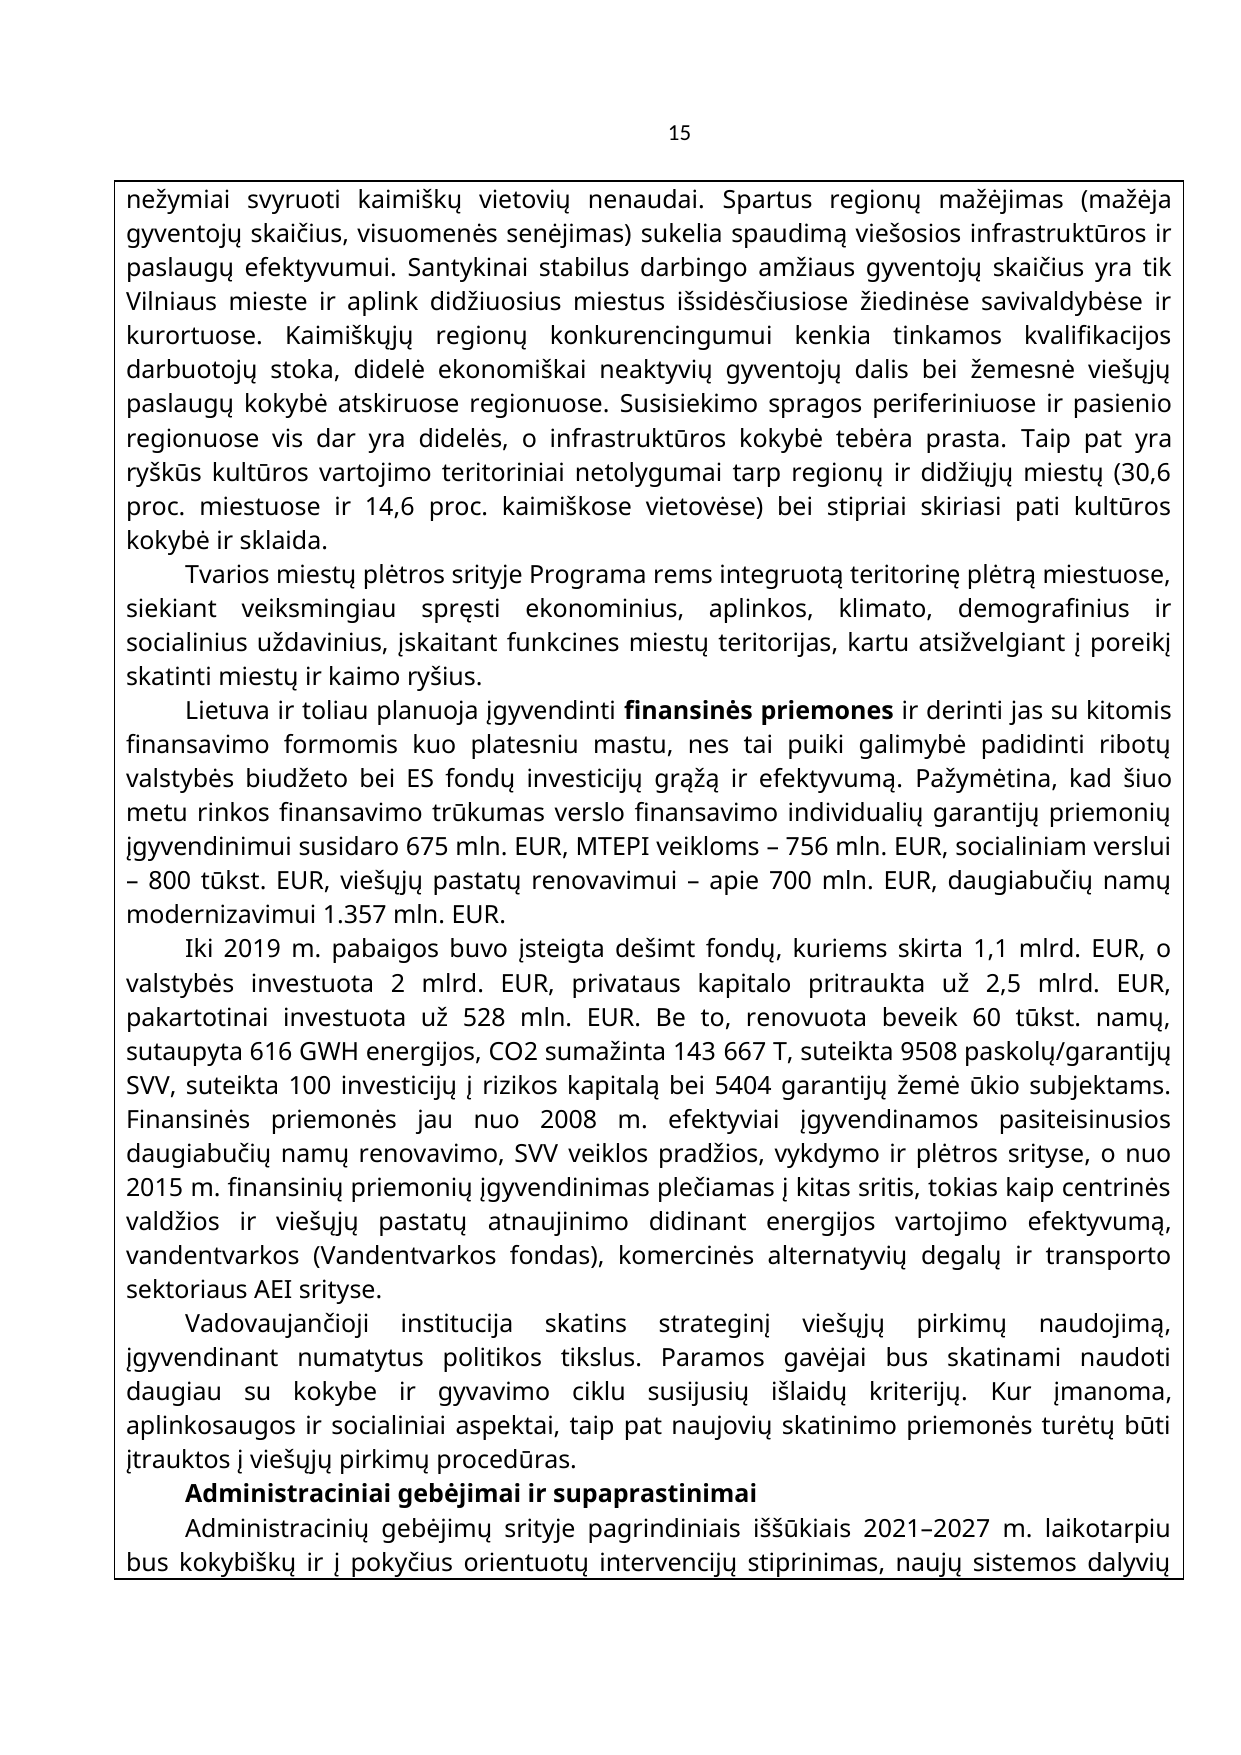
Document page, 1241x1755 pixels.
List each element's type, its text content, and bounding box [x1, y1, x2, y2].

table_cell Politiniai veiksniai Alytaus rajono savivaldybė veiklą vykdo ir įvairias funkcijas atlieka vadovaudamasi ne tik vidiniais dokumentais (nutarimais, įsakymais tvarkomis ir pan.), bet labai didelę reikšmę turi Lietuvos Respublikos Vyriausybės, Seimo privalomojo, rekomendacinio ir informacinio pobūdžio teisės aktai. Vyriausybė siekia ekonomikos augimo, užimtumo didinimo, skurdo ir socialinės atskirties mažinimo, energinio efektyvumo ir saugumo didinimo, švietimo, mokslo, kultūros ir sveikatinimo politikos įgyvendinimo gerinant kokybę ir prieinamumą, Europos Sąjungos, užsienio ir gynybos politikos stiprinimo. Tai yra prioritetinės Vyriausybės kryptys, kuriose ypač reikalingos permainos. Vyriausybė taip pat vykdys buvusio ministrų kabineto pradėtų ir šaliai naudingų darbų tęstinumą. Pasaulis nuolat kinta. Būtina greičiau į tai reaguoti, išnaudoti galimybes, keistis ir prisitaikyti prie pokyčių. Todėl visuomenės gyvenimas, ekonomika ir valdymas turi būti pagrįsti principais, leidžiančiais mums drąsiai sutikti naujus iššūkius.Lietuvos pažangos strategija „Lietuva 2030“(toliau –Strategija) –tai valstybės vizija ir raidos prioritetai bei jų įgyvendinimo kryptys iki 2030 metų. Tai pagrindinis planavimo dokumentas, kuriuo turi būti vadovaujamasipriimant strateginius sprendimus ir rengiantvalstybės planus arprogramas. Šalies gerovės ir raidos procesų pagrindas yra nacionalinis saugumas ir tik jį užtikrinus galima siektišalies darnios pažangos. Kartušalies pažangos procesai,darantys poveikį visuomenės brandai ir sąmoningumui bei šalies gerovės augimui,padės įtvirtinti nacionalinio saugumo interesus.Strategija nustato šalies raidos kryptis, suprantamas ir priimtinas Lietuvos žmonėms, jų bendruomenėms, nevyriausybinėms ir verslo organizacijoms, valdžios institucijoms. Strategija nekelia tikslų ir uždavinių atskiriems šalies ūkio sektoriams, tačiau pabrėžia esminių pokyčių poreikį. Šių pokyčių dalyvisgali būti kiekvienas Lietuvos gyventojas. Strategijabuvo grindžiama remiantis darnaus vystymosi principais bei Lietuvos valstybės ir visuomenės vystymosi materialiaisiaisir nematerialiaisiais ištekliais: gamtos ištekliais, turtinga istorine patirtimi ir kultūros paveldu, profesinėmis ir kvalifikacinėmis galimybėmis, aukšta darbo kultūra, stabilia teisės sistema, gera informacinių technologijų ir skaitmenine infrastruktūra. Kartu įvertintos ir problemos: tapatybės krizė, stereotipų galia, emigracija, visuomenės uždarumas, tolerancijos ir pasitikėjimo trūkumas, rūpesčio vienas kitu ir supančia aplinka stoka, silpnas tikėjimas šalies sėkme. Šioms problemoms spręsti skiriamos esminės iniciatyvos. Strategijaiįgyvendintireikia piliečių pritarimo, ryžtokeistis, tarpusavio pasitikėjimo, pagarbos ir iniciatyvos. Jeigu visuomenė bus tik pasyvi stebėtoja, negalėsime įgyvendinti numatytų iniciatyvų, nepavyks sumažinti socialinės atskirties, visuomenės uždarumo, sustiprinti bendruomenių solidarumo, užtikrinti lyčių lygybės, pasiekti reikšmingų pokyčių kitose svarbiose srityse. Turime įveikti inerciją ir kontrastus, nustatyti aiškius tikslus ir jų nuosekliai siekti. Piliečiai turi žinoti, kad jų teisės bus tinkamai apgintos, sumažinta socialinė įtampa ir sukurta saugi aplinka, kurioje kiekvienas galės užsiimti mėgstama veikla, gauti deramą atlygį, užtikrinti savo ir savo artimųjų gerovę ir kartu prisidėti prie valstybės sėkmės. Sanglaudos politika yra laikoma vienu pagrindinių Lietuvos narystės ES privalumų, o ES fondų investicijos yra pripažįstamos svarbiu Lietuvos ūkio ekonomikos varikliu. Svarbiausi iššūkiai Lietuvai: netikėtai ištikusios krizės dėl COVID-19 pandemijos pasekmių šalinimas bei ekonomikos ir socialinių sistemų atsparumo krizėms didinimas, lėta Lietuvos ekonomikos transformacija link aukštesnės pridėtinės vertės, socialinė atskirtis ir nelygybė, kuri pandemijos metu tapo dar gilesnė, netolygi švietimo kokybė, lėtas švietimo skaitmenizavimas, prasti Lietuvos gyventojų bendros sveikatos rodikliai, ekonominiai ir socialiniai regioniniai skirtumai, nepakankamas TEN-T junglumas ir saugumas, spartėjanti klimato kaita, taršus transporto sektorius. Ekonominės raidos scenarijuje numatoma, kad 2020 m. Lietuvos ekonomika dėl su COVID-19 viruso krize susijusio šoko susitrauks 7 proc., o BVP 2021 metais augs 5,9 proc. Vėliau BVP vidutiniškai galėtų augti po 2,6 proc. per metus. Todėl būtina – stiprinti sveikatos priežiūros sistemą, kad ji galėtų efektyviai veikti, jeigu pasikartos panaši pandemijos situacija; transformuoti TVG, sparčiau skaitmenizuoti ekonomiką ir socialines sistemas, transformuoti švietimą, siekiant didinti visuomenės atsparumą, gaivinti verslą, ypač MVĮ, kurios turi mažesnius resursus krizėms įveikti; sušvelninti neigiamus padarinius darbo rinkoje. Ekonomikos vystymuisi bei visuomenės gerovei iššūkių kelia ir demografiniai pokyčiai. 2004–2019 m. Lietuvoje santykinis gyventojų skaičiaus sumažėjimas buvo vienas didžiausių ES (nuo 3,38 mln. 2004 m. iki 2,79 mln. 2019 m.). Kinta gyventojų amžiaus struktūra, visuomenė senėja – mažėja vaikų, jaunų ir darbingo amžiaus žmonių dalis ir didėja vyresnio amžiaus žmonių dalis. Dėl jų mažėja Lietuvos investicinis patrauklumas, konkurencingumas, didėja infrastruktūros išlaikymo kaštai. Pagal ekonominius rodiklius, pastaraisiais metais išryškėjo regioniniai skirtumai tarp Vilniaus regiono ir likusios Lietuvos. Sostinės regione 2018 m. buvo sukurta beveik pusė Lietuvos BVP. Regioniniai skirtumai ypač ryškūs yra inovacijų kūrime ir diegime, verslo produktyvume, sveikatos paslaugų teikime, kokybiško švietimo prieinamume, taip pat yra nemaža skaitmeninė atskirtis. Siekiant tolygiau vystyti regionus, 2016 m. Lietuva buvo padalinta į du regionus: Sostinės regioną, kuriame BVP vienam gyventojui pasiekė beveik 112 proc. ES vidurkio bei VVL regioną, kuriame BVP vienam gyventojui regionuose svyruoja nuo 42 proc. iki 77 proc. Toks regionų padalinimas padės nukreipti daugiau investicijų į mažiau išsivysčiusį regioną, sumažinti ekonominius ir socialinius netolygumus, taip pat užtikrins regioninės politikos įgyvendinimo priemonių ilgalaikį poveikį tolygiai ir tvariai plėtrai. Sostinės regione investicijos bus koncentruojamos į MTEP bei inovacijų stiprinimą; specialistų persikvalifikavimą sumaniosios specializacijos srityse. Tačiau pažymėtina, kad Sostinės regione yra silpniau išsivysčiusios savivaldybės, kurių ekonominė ir socialinė plėtra lėtesnė. 2019 m. skurdo rizikos gylis Sostinės regione (27,4 proc.) buvo didesnis už skurdo rizikos gylį visoje Lietuvoje (26 proc.), darytina išvada, kad skurdo riziką patiriančios asmenų grupės Sostinės regione yra sunkiau integruojamos. Registruoti bedarbiai Sostinės regione sudaro beveik trečdalį visų Lietuvoje registruotų bedarbių, jaunimo tarpe nedarbas irgi didesnis šiame regione. Bendras pajamų lygis ir pragyvenimo kaštai Sostinės regione, lyginant su VVL regionu, didesni apie 48 proc., tad realus skurdo riziką patiriančio Sostinės regiono gyventojo skurdo gylis yra didesnis už skaičiuojamą statistiškai. Programa šiame regione rems bazinių viešųjų paslaugų išdėstymo optimizavimą, skatins aktyvią įtrauktį, didins įsidarbinimo galimybes ir investuos į darnią miesto plėtrą. VVL regione investicijos bus koncentruojamos į verslo konkurencingumo didinimą, energijos vartojimo efektyvumo skatinimą, prisitaikymo ir gyvenimo kokybės priemones su investicijomis augimui skatinti regionuose, socialinės atskirties mažinimą, sveikatos priežiūros paslaugų kokybę ir prieinamumą. Regione taip pat svarbu skatinti MTEP rezultatų ir inovacijų diegimą ir taikymą, siekiant sumažinti atotrūkį tarp VVL ir Sostinės regionų, atrasti potencialius inovatorius regionuose bei perorientuoti juos į aukštesnės pridėtinės vertės gamybą ir rinkas. Atsižvelgiant į išvardintus iššūkius, ES fondų investicijos po 2021 m. bus koncentruojamos į ES Bendrųjų nuostatų reglamente nustatytus 5 politikos tikslus. Tikslų įgyvendinimas aprašomas šioje Programoje. Jos rengimo metu buvo įvertintos Lietuvai skirtos Tarybos rekomendacijos, atsižvelgta į Nacionalinio energetikos ir klimato srities veiksmų plano iššūkius, siekiant energetikos ir klimato tikslų, rengiant naują Lietuvos augimo modelį, nustatant investicijų poreikį žaliosioms technologijoms ir darniems sprendimams. Taip pat numatoma siekti bendro ES tikslo – 25 proc. ES fondų išlaidų skirti klimato srities tikslams įgyvendinti. Lietuva siekia užtikrinti ES fondų ir kitų finansavimo šaltinių veiklos koordinavimą, papildomumą ir suderinamumą, kad būtų išvengta veiklos dubliavimo planavimo ir įgyvendinimo etapuose. Investicijų suderinamumas bus vykdomas planuojant naujos REACT–EU iniciatyvos, skirtos iššūkiams, susijusiems su COVID-19 pandemijos sukelta krize įveikti, rengiantis žaliajam, skaitmeniniam ir atspariam ekonomikos atgaivinimui, lėšas. Taip pat vertinamos reformų finasavimo galimybės iš EGADP. Numatoma vykdyti koordinavimą su ETBT programomis, EIB ir nacionaliniais finansavimo šaltiniais. Suderinamumas tarp ES fondų ir ES bei tarptautinių programų ir instrumentų, remiasi nuosekliu konkrečios srities vystymu ir siekiamo pokyčio įgyvendinimu, įvertinus tų programų ir instrumentų teikiamas galimybes bei tinkamumo reikalavimus. Siekiant pirmojo politikos tikslo „Pažangesnė Europa“, ES fondų investicijomis bus skatinama Lietuvos ekonomikos transformacija į aukštesnės pridėtinės vertės ekonomiką, jos konkurencingumas ir skaitmeninis junglumas. Numatoma siekti NPP tikslų 2030 m., kad pagal suminį inovatyvumo indeksą Lietuva (Europos inovacijų švieslentė) pakiltų į 12 vietą (2018 m. užėmė 21 vietą) ir pagal DESI subindeksą (skaitmeninio junglumo infrastruktūros indeksas) Lietuva pakiltų į 5 vietą (2018 m. užėmė 26 vietą). Remiantis EIŠ rezultatais, Lietuvos inovacijų sistemos augimas ilguoju 2011–2018 m. laikotarpiu buvo didžiausias ES (25,7 proc. pagerėjimas). Dėl ilgą laiką buvusio žymaus atsilikimo, Lietuva dar atsilieka nuo ES vidurkio (pagal suminį inovatyvumo indeksą siekia 75 proc. 2018 m. ES vidurkio). Investicijų į MTEP rodiklis 2018 m. sudarė 0,94 proc. BVP ir išlieka daugiau nei dvigubai mažesnis už ES vidurkį, kuris sudarė 2,18 proc. Vis tik verslo investicijos nuo 2012 m. stabiliai auga. Skaitmeninės ekonomikos ir visuomenės indekse (DESI) 2019 m. Lietuva užėmė 14 vietą tarp 28 ES valstybių narių, atvirųjų duomenų srityje Lietuva užima 25 vietą tarp ES šalių narių, o labiausiai taisytina reitingo komponentė – žmogiškųjų išteklių skaitmeniniai įgūdžiai. Lietuva pagal darbo našumo augimą yra viena sparčiausiai augančių ES valstybių narių – per du dešimtmečius Lietuvos darbo našumas per vieną dirbtą valandą išaugo daugiau nei dvigubai (apie 103 proc.), o per tą patį laikotarpį ES valstybių narių – 21 procentu. Kita vertus, nors ir augo, pagal perkamosios galios paritetą darbo našumas Lietuvoje 2018 m. siekė tik 75,8 proc. ES vidurkio. Išsėmus augimo šaltinius ir neužtikrinus žiniomis grįsto augimo, Lietuvai gresia pakliūti į vidutinių pajamų spąstus. Lėtą Lietuvos ekonomikos transformaciją į aukštesnės pridėtinės vertės ekonomiką sąlygoja struktūrinės ūkio problemos. Pirma, didelė dalis šalies ekonomikos remiasi tradiciniais ūkio sektoriais, o augimas grindžiamas sąlyginai pigia darbo jėga. Trūksta paskatų pagrindiniams ekonomikos veikėjams persiorientuoti į inovacijomis grįstą augimą, o jaunoms inovuojančioms įmonėms – steigtis. Brangstant esminiams gamybos veiksniams (technologijoms, žaliavoms, darbo jėgai) mažėja tokių įmonių konkurencingumas. Todėl ir tradiciniuose sektoriuose yra potencialių inovatorių. Antra, Lietuvos inovatoriai yra sąlyginai maži, silpnai bendradarbiaujantys, todėl jų potencialas sukurti didelio poveikio inovacijas yra palyginti žemas dėl kritinės investicijų masės stokos. Todėl svarbu stiprinti inovatorių bendradarbiavimą ir kritinę masę. Trečia, silpni gebėjimai viešajame sektoriuje (MSI) komercinti kuriamas žinias ir jas perduoti privačiam sektoriui. Išlieka aktualūs kiti MTEP veiklos vykdymo MSI iššūkiai: aukšto tarptautinio lygio MTEP rezultatų stygius; ribotos Lietuvos tyrėjų dalyvavimo apimtys tarptautinėse MTEP programose ir infrastruktūrose; neišplėtoti MSI „trečiosios misijos“ (verslumo, žinių ir technologijų perdavimo) pajėgumai; nepakankamas tyrėjų karjeros patrauklumas bei žemas Lietuvos MTEPI sistemos patrauklumas tyrėjams iš užsienio bei tyrėjų versle skaičius. Situaciją apsunkina ir nepakankamai išvystyta IRT infrastruktūra. Nors Lietuva padarė nemažą pažangą ir pasiekė aukštą 4G aprėptį (100 proc. namų ūkių), o judriojo plačiajuosčio ryšio skverbtis (abonentų skaičius 100 gyventojų) Lietuvoje siekia 103 proc. ir yra didesnė nei visoje ES, pastebima reikšminga stagnacija fiksuoto plačiajuosčio ryšio aprėpty, kuri yra labiausiai neišvystyta kaimo vietovėse, kur tokios infrastruktūros diegimas privatiems investuotojams yra nerentabilus. Siekiant Lietuvos ūkio transformacijos į aukštos pridėtinės vertės ekonomiką, Programa investuos į MSI skatinimą kurti ir komercinti žinias, į įmones, esančias skirtingose MTEPI veiklos stadijose, palydint iki galutinio produkto komercinimo, į inovacijų diegimą įmonėse ir viešajame sektoriuje. Atlikti vertinimai parodo, kad nepakankamai išnaudojamas skaitmenizavimo teikiamų galimybių potencialas versle ir viešajame sektoriuje, kurio poreikis dar labiau išaugo COVID-19 pandemijos metu. Siekiant didinti ekonomikos ir viešojo sektoriaus skaitmenizavimą, Programa finansuos MVĮ ir viešųjų paslaugų skaitmeninimą, į paklausą orientuotų mokslo duomenų atvėrimą ir viešojo sektoriaus duomenų naudojimą, užtikrinant kibernetinį saugumą ir dirbtinio intelekto panaudojimą. Siekiant didinti ekonomikos konkurencingumą, Programa investuos į verslo tarptautiškumą, pažangiausių technologijų diegimą, pasaulinio lygmens procesų ir vadybos diegimą, užtikrinant darbo jėgos gebėjimus ir atsparumą. Perėjimą prie naujų technologijų Lietuvoje vis dar stabdo žemi arba netinkami MVĮ darbuotojų gebėjimai. Atsižvelgiant į tai, Programa investuos į sumaniajai specializacijai, pramonės pertvarkai ir verslumui reikalingus įgūdžius. Papildomas dėmesys bus skiriamas mokslinių tyrimų institucijų pajėgumui tikslingiau nukreipti savo tyrimų darbotvarkes į rinkos poreikius, skatinti geresnį žinių perdavimą ir technologijų komercinimą. Siekiant spartaus ekonomikos skaitmenitizavimo investicijos bus telkiamos į naujų technologijų, užtikrinančių itin sparčią plačiajuosčio ryšio greitaveiką ir diegimą. Atsižvelgiant į tai, kad Sostinės regiono konkurencingumas 33 proc. viršija Lietuvos vidurkį ir didžioji dalis inovacijų yra sukuriama šiame regione, investicijos, skirtos konkurencingumui didinti, pramonės MVĮ transformacijai, netechnologinių inovacijų plėtrai ir startuolių ekosistemai kurti bus nukreiptos į VVL regioną. Taip pat S3 bus išskirti didžiausią potencialą regionų plėtrai turintys prioritetai Sostinės regione ir VVL regione. Šios investicijos prisidės prie Tarybos rekomendacijų dėl inovacijų skatinimo įgyvendinimo. Siekiant pagerinti Lietuvos inovacijų ekosistemos veikimą, toliau tęsiami darbai konsoliduojant mokslo, technologijų ir inovacijų sistemą. Mokslinių tyrimų sistemos fragmentacija lemia žemą mokslinių tyrimų kokybę, todėl ES lėšos bus investuojamos tik įgyvendinus švietimo ir mokslo reformą. Įgyvendinant Tarybos rekomendaciją dėl nuoseklios mokslo ir verslo bendradarbiavimo sistemos sukūrimo, kuriamas Mokslo ir inovacijų sklaidos centras, kuris prisidės prie mokslo ir inovacijų sklaidos Lietuvoje gerinimo. Siekiant įgyvendinti Tarybos rekomendaciją dėl skaitmeninės ekonomikos transformacijos skatinimo ypatingas dėmesys Programoje skiriamas MVĮ skaitmeninimui. Programos investicijos pagal pirmą prioritetą įgyvendins arba prisidės prie S3 įgyvendinimo. Šioje strategijoje nustatyti MTEPI prioritetai, atsižvelgiant į turimus ar galimus konkurencinius pranašumus. Prioritetinės Lietuvos MTEPI raidos kryptys nustatytos išanalizavus šalies mokslo ir verslo potencialą, jo imlumą žinioms, taip pat ar pasinaudodami žiniomis verslininkai galės įsijungti į pasaulines vertės grandines, eksportuoti savo gaminius ir taip prisidėti prie šalies ekonomikos stiprinimo. Siekiant, kad strategija (koncepcija) būtų grįsta bendru sutarimu, į procesą buvo įtrauktos visos suinteresuotosios šalys – mokslininkai, verslininkai, viešojo sektoriaus atstovai, o VGPP bus vykdomas visą Programos įgyvendinimo laikotarpį. Programos investicijos didžiąja dalimi bus koncentruojamos į MTEP komercinamų žinių kūrimą, perdavimą ir inovacijų diegimą. Siekiant investicijų papildomumo bei, atsižvelgiant į prastus Lietuvos dalyvavimo Europos Horizonto programoje rodiklius, stiprinti mokslininkų ir tyrėjų kompetencijas dalyvauti tarptautinėse programose ir vadovauti konsorciumams, planuojama pasitelkti Sanglaudos politikos ir nacionalines lėšas. Siekiant antrojo politikos tikslo „Žalesnė Europa“, ES fondų investicijomis bus skatinamas perėjimas prie švarios ir teisingos energetikos, žaliosios investicijos, žiedinė ekonomika, prisitaikymas prie klimato kaitos, ekstremalių klimato reiškinių rizikos prevencija bei jos valdymas. Nepaisant Lietuvos spartaus ekonomikos augimo, yra fiksuojamas šiltnamio efektą sukeliančių dujų (toliau – ŠESD) išmetimų mažėjimas – 1990–2017 m. laikotarpiu BVP paaugo 45 proc., o ŠESD išmetimas sumažėjo 58 proc. Daugiausia ŠESD susidaro energetikos sektoriuje, 2017 m. susidarė 55,5 proc. viso ŠESD kiekio. Antras pagal išmetamų ŠESD kiekį – žemės ūkio sektorius, kuriame iš viso susidarė 21,3 proc. bendrai išmesto ŠESD kiekio. Pramonės procesų ir pramonės produktų naudojimo sektoriuje – 17,6 proc. viso išmetamų ŠESD kiekio, o Atliekų sektoriuje 2017 m. susidarė 5,1 proc. ŠESD. Su klimato kaita susiję tiesioginiai ekonominiai nuostoliai 2018 m. Lietuvoje sudarė 0,08 proc. BVP. Iki 2030 m. siekiama, jog išmetamų į atmosferą ŠESD kiekio pokytis ES apyvartinių taršos leidimų prekybos sistemoje (ATLPS) dalyvaujančiuose sektoriuose, palyginti su 2005 m. lygiu sumažėtų 43 proc., o ne ATLPS sektoriuje – 9 proc.. Lietuvoje sąvartynuose šalinamų komunalinių atliekų kiekiai vis mažėja: 2015 m. – 54 proc., o 2018 m. – 25 proc. Komunalinių atliekų paruošimas pakartotiniam naudojimui ir perdirbimas 2018 m. siekė 52,5 proc. (2015 m. – 45,5 proc.). Taip pat 2017 m. apie 15 proc. komunalinių atliekų buvo sudeginta. Iki 2030 m. siekiama, jog sąvartynuose šalinamų atliekų kiekis siektų 5 proc., o paruoštų pakartotinai naudoti ir perdirbtų komunalinių atliekų dalis sudarytų 60 proc. Ekologinių inovacijų indeksas 2018 m. siekė 89 balus, o iki 2030 m. siekiama jį pagerinti iki 133 balų. 2018 m. tik 28 proc. Lietuvos gyventojų prisidėjo prie aplinkos saugojimo, todėl iki 2030 m. bus siekiama, kad pusė Lietuvos visuomenės (50 proc.) sąmoningai prisidėtų prie geros aplinkos kokybės bei, kad 75 proc. Lietuvos gyventojų būtų užtikrintas perspėjimas apie ekstremalius įvykius. Lietuvoje tik 53 proc. (2015 m.) paviršinių vandens telkinių yra geros ar labai geros būklės. Didžiausią neigiamą poveikį jiems daro tarša iš žemės ūkio ir iš kitų nenustatytų taršos šaltinių, kaip netinkamai tvarkomos individualios nuotekos. Tik 77,6 proc. Lietuvos gyventojų nuotekos tvarkomos centralizuotai. Siekiant sumažinti taršą, būtina didinti centralizuotai surenkamų nuotekų kiekius ir tinkamai jas valyti, todėl yra užsibrėžtas strateginis 2030 m. tikslas pasiekti, jog 95 proc. gyventojų gautų centralizuotai teikiamas nuotekų paslaugas, o 90 proc. – būtų aprūpinti geriamojo vandens tiekimo paslaugomis. Taip pat, siekiama, jog visi (100 proc.) Lietuvos vandens telkinių būtų geros būklės. Dėl nedarnios urbanizacijos ir priemiesčių plėtros, aplinkos taršos, neracionalaus gamtos išteklių naudojimo, invazinių rūšių plitimo ir klimato kaitos veiksnių kinta šalies kraštovaizdis, nyksta biologinė įvairovė, didėja buveinių ir rūšių populiacijų fragmentacija ir sutrinka ekosistemų funkcijos bei jų paslaugų teikimas. Lyginant 2019 m. duomenis su 2013 m. pastebėta, jog Lietuvoje aptinkamų 5 proc. Europos Bendrijos svarbos rūšių apsaugos būklė pagerėjo, o 9 proc. buveinių – pablogėjo. Tai kelia pavojų ir visuomenės gerovei ir sveikatai, daro žalą ekonomikai ir jau šiandien reikalauja didelių išlaidų, todėl siekiama, kad tiek rūšių, tiek buveinių situacija iki 2030 m. būtų pagerėtų bent 30 proc. Į aplinką išmetamų teršalų kiekis kasmet mažėja, tačiau toliau išlieka svarbios investicijos, kuriomis mažinamas neigiamas oro taršos poveikis žmonių sveikatai ir aplinkai. Išmetamų į aplinkos orą teršalų kiekis šiuo metu neviršija nacionalinių ribų, vis dėlto miestų oro kokybė Lietuvoje nėra gera – vos penktadalyje Lietuvos miestų neviršijamos Pasaulio sveikatos organizacijos (toliau – PSO) kietųjų dalelių normos. Siekiant mažinti išmetamų teršalų kiekį ir koncentraciją aplinkos ore, didžiausias dėmesys skiriamas energetikos, transporto ir žemės ūkio sektoriams. 2030 m. siekiama, jog 40 proc. miestų nebūtų viršijama PSO rekomenduojama kietųjų dalelių KD10 koncentracija. Lietuvoje atnaujinimo laukia apie 35 000 neefektyvių daugiabučių (iš jų 4000 yra renovuoti) bei apie 700 viešųjų pastatų. Energijos vartojimo efektyvumas galėtų būti dar labiau didinamas, modernizuojant pastatų pasenusias šilumos apskaitos ir šilumos valdymo bei reguliavimo sistemas. Nuo 2020 m. iki 2030 m. siekiama sutaupyti 27 279 GWh galutinės energijos. Didinant šalies energetinę nepriklausomybę svarbiomis išlieka investicijos, didinančios energijos, pagamintos iš atsinaujinančių energijos išteklių (toliau – AEI), dalį elektros ir centralizuotai tiekiamos šilumos gamyboje bei visame energijos balanse. AEI dalis sudaro 24,4 proc. galutiniame energijos vartojime ir 68 proc. centralizuotai teikiamos šilumos gamyboje. Išlieka didelis poreikis labiau išnaudoti AEI potencialą, diegiant atsinaujinančių išteklių energiją naudojančias ir kaupiančias technologijas elektros ir šilumos sektoriuose. Lietuvai, siekiant klimato neutralumo tikslo iki 2050 m., itin svarbu toliau skatinti energijos vartojimo efektyvumo didinimą ir AEI dalį galutiniame vartojime bei transporto sektoriuje. Įgyvendinant Tarybos rekomendaciją dėl energijos ir išteklių naudojimo efektyvumo didinimo, numatomi veiksmai, spartinant pastatų renovaciją, atnaujinama ir tobulinama energetikos infrastruktūra, labiau integruojami ir daugiau naudojami AEI energijos gamybai. Iki 2030 m. siekiama, jog 45 proc. elektros energijos būtų pagaminti iš AEI. Be to, pastarieji veiksmai prisidės prie energetinio skurdo problemos sprendimo. 2016 m. paslėptą energetinį skurdą patyrė 14,9 proc. Lietuvos namų ūkių. Pereinant prie neutralaus poveikio klimatui ekonomikos, taršių pramonės šakų išmetamą ŠESD kiekį numatoma mažinti naujojo Teisingos pertvarkos fondo lėšomis. Mažinant ŠESD kiekį, tuo pat metu reikės sušvelninti galimą neigiamą socialinį ir ekonominį šios pertvarkos poveikį. Atlikus situacijos analizę, investicijos bus nukreiptos į tuos regionus, kurie patiria didžiausius aplinkosauginius, socialinius ir ekonomius iššūkius dėl ES perėjimo prie neutralaus poveikio klimatui ekonomikos iki 2050 m. Programa ir Teritorinis teisingos pertvarkos planas nustato prioritetines investicijas, kuriomis būtų kuriami ir diegiami inovatyvūs efektyvios ir švarios gamybos ir energijos vartojimo sprendimai regionuose. Lietuvoje didžiausiomis taršaus transporto problemomis išlieka neefektyvus ir senas automobilių parkas, nepatrauklus viešasis transportas, nepakankamos paskatos gyventojams naudoti mažataršius automobilius, neišplėtotos darnaus judumo priemonės miestuose, infrastruktūros, reikalingos elektromobilių plėtrai, stoka, nenustatyti privalomi reikalavimai valstybės institucijoms ir transporto infrastruktūros objektų valdytojams įsigyti mažai teršias transporto priemones. Programa numato įgyvendinti Darnaus judumo planuose (DJP) numatytas darnaus judumo priemones miestuose ir jų funkcinėse zonose. Investicijų poreikiai yra susiję su būtinybe skatinti tvarų daugiarūšį judumą mieste. Įgyvendinant Tarybos rekomendaciją dėl darnaus transporto plėtros, numatytos priemonės transporto sektoriaus tvarumui didinti. Lietuva planuoja padidinti transporto priemonių parko ir transporto sistemos efektyvumą, elektrinio mobilumo ir alternatyvių degalų naudojimą, novatoriškas transporto technologijas, taip pat komercinio transporto apmokestinimą pagal principą „teršėjas moka“. Siekiama, jog AEI dalis transporto sektoriuje 2030 m. sudarytų 15 proc., o ŠESD kiekis 2030 m. laikotarpiu būtų 9 proc. mažesnis nei 2005 m. Priežasčių, sąlygojančių lėtą Lietuvos žaliąjį augimą aplinkosaugos ir energetikos srityje lemia eilė tarpusavyje susijusių priežasčių. Lietuva pasižymi neefektyviu išteklių naudojimu ir dideliu energijos intensyvumu. Išteklių našumas tebėra mažas – nuo 2010 m. šis rodiklis nepadidėjo ir sudaro 0,8 Eur/kg, t. y. gerokai mažesnis už 2,0 Eur/kg ES vidurkį, o Lietuvos ekologinių inovacijų indeksas vis dar išlieka žemesnis už ES vidurkį: Lietuvos rodiklis 2018 m. – 89, ES vidurkis – 100. Gera aplinkos kokybė yra neužtikrinama, nes Lietuvos vandens tiekimo ir nuotekų tvarkymo įmonių valdymas yra decentralizuotas ir neefektyvus – apjungus smulkias įmones į stambesnius vienetus, įmonėse pradėtų veikti masto ekonomija, leidžianti dirbti efektyviau. Taip pat, nevykdoma pakankamai priemonių gerai Baltijos jūros, Kuršių marių ir vidaus vandenų (upių, ežerų) būklei užtikrinti. Į Kuršių marias ir Baltijos jūrą upėmis atplukdomas teršalų kiekis nuo 2001 m. nuolat auga, o didžiausią neigiamą poveikį Lietuvos paviršiniams vandenims daro difuzinė tarša. Ekosistemos ir biologinė įvairovė šalyje yra nestabili, nes trūksta pakankamai priemonių buveinių apsaugai užtikrinti, invazinių rūšių valdymui, taikomųjų tyrimų ir efektyvios stebėsenos vykdymui. Taip pat Lietuvos poveikis klimato kaitai nemažėja, o su oro tarša susiję sveikatos kaštai Lietuvoje yra didžiausi tarp EBPO šalių ir siekia 1 mlrd. Eur per metus. Lietuvos energijos suvartojimas didelis, visų pirma gyvenamųjų namų ir transporto sektoriuose. Pats automobilių parkas yra vienas seniausių ES, dominuojamas 1,5 milijono dyzelinių automobilių (~69 proc. viso parko). Energetikoje yra mažas inovatyvių ŠESD mažinimo technologijų pritaikymas pramonės įmonėse bei visapusiškai neišnaudotas Lietuvos AEI potencialas, ypač Baltijos jūroje, energijos poreikiams tenkinti. Lietuva ir toliau išlieka energetiškai priklausoma nuo importuojamos energijos. Tai geriausiai atspindi energetinės priklausomybės rodiklis, kuris 2018 m. sudarė 74,7 proc. ir vis dar gerokai viršijo ES vidurkį (2017 m. – 55,1 proc.). Lietuva didžiąją dalį elektros importuoja. Pagrindinės priežastys, kodėl importuojama daugiau negu gaminama, yra ekonominės, t.y. importuojama iš ten, kur elektra pigiausia, todėl tai sąlyginai lėtiną AEI plėtros tempus Lietuvoje. Lietuvos gyventojų būstai yra energetiškai neefektyvūs, o renovacijos atsipirkimo laikotarpis yra ilgas, nėra vieningų miestų kvartalinės renovacijos planų, o vartotojų elgsenos ypatumai ir įpročiai neprisideda prie energijos vartojimo efektyvumo. Programa reikšmingai prisidės prie išvardintų problemų sprendimo, kurios identifikuotos Nacionaliniame energetikos ir klimato srities veiksmų plane 2021–2030 m. (toliau – NEKSVP) ir Europos žaliojo kurso tikslų. Programa numato skatinti vandens prieinamumo ir tvaraus vandens išteklių valdymą ir biologinę įvairovę, žaliąją infrastruktūrą miesto aplinkoje ir mažinti taršą. Taip pat, Lietuva susiduria su daugeliu svarbių aplinkosauginių aspektų kaip efektyvus energijos vartojimas pastatuose, pramonėje, infrastruktūroje, aplinkos taršos mažinimas ir žiedinės ekonomikos vystymas, kovos su klimato kaita ir jai įtvirtinti reikalingų administracinių gebėjimų stiprinimas, todėl Programa investuos į pokyčius šiose srityse. Energetikos srityje pokyčiai sieks NEKSVP ir Nacionalinėje energetinės nepriklausomybės strategijoje (toliau – NENS) iškeltų tikslų įgyvendinimo. Siekiant šalies poveikio klimato neutralumui bus investuojama į energijos vartojimo efektyvumą didinančias priemones, ŠESD mažinimą, AEI dalies bendrame energijos suvartojime didinimą, vietinės energijos iš AEI gamybą tiek elektros, tiek šilumos sektoriuose, į pažangiųjų elektros energijos technologijų ir ar sprendimų energetiniuose tinkluose diegimą. Dėl energetikos ir aplinkos apsaugos sektorių specifikos regioniniu požiūriu nėra numatytos jokios specifinės veiklos išskirtinai tik Sostinės regionui, todėl intervencijos bus įgyvendinamos visoje Lietuvoje arba tik VVL regione. Dalis veiklų VVL regione yra susijusios su Baltijos jūra – jos krantai kenčia nuo erozijos ir audrų, o pati jūra yra ganėtinai užteršta, todėl ES investicijos sieks apsaugoti ir įgalinti Baltijos jūrą, atsižvelgiant į valstybės ekonominius, socialinius ir aplinkosauginius poreikius bei tarptautinius įsipareigojimus. Be to, pažangiąsias elektros energijos sistemas ir tinklus bei energijos kaupimo vietos lygmeniu sprendimus planuojama didžiąja dalimi diegti tik VVL regione. Šiame regione taip pat numatytos esminės energijos vartojimo efektyvumą skatinančios veiklos, kaip daugiabučių gyvenamųjų namų ir centrinės valdžios pastatų atnaujinimas bei katilų keitimas namų ūkiuose efektyvesnėmis AEI technologijomis. Taip pat, VVL regione reikia plėsti visuomenės perspėjimo sirenomis sistemą dėl egzistuojančio regioninio atotrūkio, kadangi Sostinės regione yra pasiekiami 75 proc. gyventojų, lyginant su 56 proc. likusioje Lietuvos dalyje. NEKSVP planuojamos politikos priemonėms įgyvendinti reikalingos bendros investicijos siekia apie 14,1 mlrd. Eur, iš jų viešojo sektoriaus lėšų dalis preliminariu vertinimu sudarytų apie 9,8 mlrd. Eur. Vien tik ŠESD išmetimų mažinimo priemonėms įgyvendinti bendras lėšų poreikis sudarytų 10,8 mlrd. Eur, iš kurių viešojo sektoriaus lėšų reikėtų 6,5 mlrd. Eur. Siekiant 2030 m. klimato kaitos ir energetikos tikslų, pagrindiniai viešojo sektoriaus lėšų šaltiniai 2021–2030 m. bus 2021–2027 m. ES fondų (Europos regioninės plėtros ir Sanglaudos fondų bei Žemės ūkio fondas kaimo plėtrai ir Europos jūros reikalų ir žuvininkystės fondas) investicijos, elektros ir šilumos tarifai, valstybės biudžeto (Klimato kaitos programa, Atliekų tvarkymo programa ir kt.) ir savivaldybių biudžetų lėšos, Modernizavimo fondas, Inovacijų fondas, Europos infrastruktūros tinklų priemonė (CEF), Life programa. Taip pat, bus bandoma pasinaudoti finansavimo galimybėmis iš Europos Horizonto, InvestEU, Cosme programų. Mažesne apimtimi, bet taip pat bus pritraukiami viešųjų lėšų šaltiniai, pvz., už viešuosius interesus atitinkančias paslaugas gautos lėšos (VIAP lėšos), statistinių perdavimų bei Europos ekonominės erdvės ir Norvegijos finansinio mechanizmo lėšos. ES Sanglaudos politikos lėšomis bus finansuojamos tos veiklos, kurios labiausiai prisidės prie NEKSVP numatytų tikslų siekimo. Siekiant trečiojo politikos tikslo „Geriau sujungta Europa“, ES fondų investicijomis bus kuriamas tvarus, atsparus klimato kaitai, pažangus, saugus ir įvairiarūšis transeuropinis transporto tinklas, taip pat gerinamas nacionalinis, regiono ir vietos judumas, įskaitant geresnes galimybes naudotis TEN-T ir tarpvalstybinis judumas. Numatoma siekti NPP tikslo 2030 m., kad ES transporto infrastruktūros ir paslaugų švieslentėje Lietuva būtų ne žemesnėje nei 10 vietoje (2018 m. užėmė 14 vietą) 2018 m. Lietuvoje elektrifikuotų geležinkelių dalis nuo viso geležinkelių tinklo padidėjo iki 8 proc., tačiau yra viena žemiausių ES. Lėtą geležinkelių elektrifikaciją lemia laikui itin imlus elektrifikacijos darbų procesas. Planuojama, kad pagal 2014-2020 m. Programos periodo investicijas 2023 metais užbaigus elektrifikaciją ruože Kaišiadorys–Klaipėda, bus elektrifikuota 22 proc. šalies geležinkelio. Tai sudarys sąlygas keleivių ir krovinių gabenimui elektrine trauka bei prisidės prie ŠESD emisijos mažinimo geležinkelio transporto subsektoriuje. Nepaisant numatytų investicijų, bendra geležinkelių tinklo elektrifikacija vis dar nepakankama, nemaža dalis TEN-T tinklo Lietuvoje neatitinka jam keliamų reikalavimų, trūksta geležinkelių transporto infrastruktūros suderinamumo su kitomis transporto rūšimis, didžioji dalis keleivinių geležinkelių stočių ir peronų nėra pritaikyti specialius poreikius turintiems asmenims, neatitinka saugos parametrų. Viešojo transporto dalis, palyginti su ES vidurkiu (17,3 proc.), yra labai maža (8,9 proc.), nėra vieningos viešojo transporto organizavimo sistemos, o naudojimasis lengvaisiais automobiliais vis dar yra didžiausias ES. Nors Lietuvoje automobilių kelių tinklas yra vienas tankiausių Europoje, pagrindinis TEN-T kelių tinklas vis dar neatitinka jam reglamentuose nustatytų reikalavimų, trūksta aplinkkelių, prasti kelio dangos rodikliai. Situaciją apsunkiną ir netolygiai išvystytas kelių tinklas regionuose, kuris reikšmingai apsunkina vietos gyventojų susisiekimą su pagrindiniais socialiniais-ekonominiais centrais. Taip pat Lietuvoje žuvusiųjų keliuose skaičius vienam gyventojui yra vienas didžiausių Europoje. Atitinkamai, būtina kurti ir gerinti multimodalinę transporto infrastruktūrą, kad ji būtų integruota į ES transporto tinklą bei tolygiai išdėstyta Lietuvos teritorijoje, taip sudarant sąlygas subalansuotai šalies regionų plėtrai bei stiprinant Lietuvos transporto infrastruktūros tarpvalstybinį ir regioninį sujungiamumą, toliau plėsti geležinkelių elektrifikaciją. Siekiant užtikrinti avaringumo mažinimą ir darnų judumą, būtinos tolimesnės investicijos į kelių techninių parametrų pagerinimą, eismo saugos ir aplinkosaugos priemonių, intelektinių transporto sistemų diegimą. Siekiant užtikrinti investicijų papildomumo principą, Programos lėšomis nebus finansuojamos tos veiklos, kurios bus finansuojamos iš kitų finansavimo šalinių. ES transporto TEN-T tinklo prioritetinio projekto Rail Baltica įgyvendinimą numatoma finansuoti CEF bei EGADP priemonių lėšomis. Nacionalinės lėšos bus koncentruojamos į vietinių kelių, žvyrkelių tobulinimą, modernizavimą. Siekiant ketvirtojo politikos tikslo „Socialiai atsakingesnė Europa“, ES fondų investicijomis bus įgyvendinami Europos socialinių teisių ramsčio principai, skatinant užimtumo, švietimo ir socialinės įtraukties politikos sričių investicijas į žmones ir sistemas. Programa numato sukurti labiau integruotą ir tvaresnį ekonomikos augimo modelį, gerinant Lietuvos konkurencingumą, sudarant geresnes sąlygas investicijoms, darbo vietų kūrimui ir socialinės sanglaudos skatinimui. Atsižvelgiant į COVID-19 viruso sukeltas pasekmes darbo rinkai, padidėjusį nedarbo lygį, mažėjančias namų ūkių vartojimo išlaidas, Lietuvai atitinkamai reikės peržiūrėti ir pritaikyti švietimo, socialinės apsaugos ir sveikatos sistemas, ypatingą dėmesį skiriant skaitmenizavimui. Nepaisant aukšto bendro užimtumo lygio, išliko dalyvavimo darbo rinkoje skirtumai tarp regionų ir atskirų socialinių grupių. Sostinės regione nedarbo lygis (4,4 proc.) 2019 m. buvo mažesnis nei VVL regione (7,1 proc.). Nuo 2011 m. jaunimo (15–29 m. amžiaus) nedarbas nuosekliai mažėjo, tačiau 2019 m. jis šiek tiek padidėjo ir pasiekė 8,7 proc. (2018 m. – 7,5 proc.). Dėl COVID-19 krizės darbo rinka pradėjo smarkiai trauktis. 2020 m. liepos 1 d. bedarbių buvo 208 tūkst., t.y. beveik trečdaliu daugiau nei 2020 m. sausio 1 d. (151,5 tūkst.). Mažėjant vietinių žmogiškųjų išteklių pasiūlai, svarbus bus palankių sąlygų visiems darbingo amžiaus žmonėms įsitraukti į darbo rinką sukūrimas. Šiems pokyčiams būtina lankstesnė darbo rinka: dirbančių asmenų gebėjimas prisitaikyti prie naujų sąlygų (žinių ekonomikos, skaitmenizavimo), ir darbdavių lankstumas. Įgyvendinant užimtumą didinančias priemones, bus didinamos įsidarbinimo galimybės (specialias priemones skiriant asmenims, kuriems labiausiai gresia socialinės atskirties rizika), verslumas ir savarankiškas užimtumas (ypač socialinės atskirties rizikos grupėse), profesinis ir geografinis mobilumas, skatinamos karjeros planavimo ir konsultavimo priemonės, padedančios prisitaikyti prie darbo rinkos. Žemos kvalifikacijos darbuotojai turi mažiau galimybių įsidarbinant nei kitose ES valstybėse, asmenų įgyjamo išsilavinimo ir specializacijos pobūdis neatliepia darbo rinkos poreikių. Todėl toliau bus didinama individualizuotų ADRP priemonių aprėptis, skatinamas savarankiškas darbas, verslo steigimas, atsakingų institucijų tarpusavio ir išorės bendradarbiavimas su verslo struktūromis bei socialinio dialogo plėtojimas. Švietimo srityje ES fondų investicijomis bus siekiama gerinti mokinių pasiekimus ir užtikrinti didesnę įtrauktį į mokymąsi visą gyvenimą. Numatoma siekti NPP tikslo 2030 m., kad Lietuvos pozicija tarp Europos ekonominės erdvės (EEE) šalių pagal EBPO PISA tyrimų mokinių pasiekimų vidurkius (visose tarptautinių tyrimų srityse) pakiltų į 10 vietą (2018 m. užėmė 21–27 vietą), taip pat siekiama per paskutines 4 savaites besimokiusių asmenų (25-64 m.) dalies augimo nuo 6,9 (2019 m.) iki 15 proc. (2030 m.). 2018 m. Lietuvos mokinių skaitymo, matematinio ir gamtamokslinio raštingumo gebėjimai pagerėjo, tačiau pokytis nebuvo statistiškai reikšmingas, todėl pagrindinis iššūkis – gerinti mokinių pasiekimus, ypač visų mokinių gamtamokslinius gebėjimus ir žemiausius rezultatus demonstruojančių mokinių pasiekimus. Vienas iš Barselonos tikslų (2002) – pasiekti, kad instituciniame ugdyme dalyvautų 33 proc. vaikų nuo gimimo iki 3 metų, o „Europa 2020“ strategijoje numatyta šalims siekti, kad ne mažiau kaip 95 proc. vaikų nuo 4 m. iki pradinio ugdymo pradžios dalyvautų instituciniame ugdyme (ypač gyvenantys skurdo, socialinės atskirties sąlygomis ar socialinę riziką patiriančiose šeimose). Lietuvoje instituciniame ugdyme šiuo metu dalyvauja tik apie 15 proc. vaikų iki 3 m. ir 91 proc. vaikų nuo 4 metų iki mokyklos lankymo pradžios. Programos investicijos, remiantis EBPO parengta nacionaline įgūdžių strategija, bus nukreiptos į priemones, skirtas didinti švietimo ir mokymo sistemų kokybę, siekiant gerinti mokinių pasiekimus. Taip pat bus didinama nepalankias sąlygas turinčių mokinių įtrauktis, švietimo prieinamumas, kvalifikacijos tobulinimas vieno langelio principu. EBPO nurodė, kad Lietuvoje yra 20 proc. mokyklų, kuriose yra iki 50 mokinių, optimizavus mokyklas ir pasiekus, kad nebūtų mokyklų, kuriose yra mažiau nei 200 mokinių, mokinių pasiekimai būtų pagerinti 9 proc. ir būtų sutaupoma 9,9 mln. Eur. Atsižvelgiant į tai, investicijomis bus skatinama tolimesnė mokyklų konsolidacija, investuojant į tas mokyklas, kurios turi ne mažiau nei 200 mokinių (t. y. veikia efektyviai). 2020 m. tik 5,9 proc., suaugusiųjų dalyvavo mokymosi visą gyvenimą veiklose, o tai gerokai mažiau nei ES vidurkis – 10,9 proc. Suaugusiųjų švietimo sistema nereaguoja į senėjančios visuomenės iššūkius ir reikalingų įgūdžių pokyčius, susijusius su skaitmenizavimu, darbo robotizavimu ir žalių darbo vietų paklausa. ES fondų investicijomis bus siekiama, kad į mokymosi visą gyvenimą ciklą būtų įsijungiama kuo anksčiau (didėjantis ikimokyklinio ugdymo prieinamumas ir dalyvavimas jame), optimizuotas mokyklų tinklas visiems besimokantiems garantuotų adekvatų pasiekimų lygį visose esminėse kompetencijose. Svarbu įgyti įgūdžius reikalingus prisitaikyti prie kintančios aplinkos. Įgyvendinant Tarybos rekomendaciją dėl švietimo ir mokymo sistemos gerinimo, numatoma gerinti švietimo ir mokymo sistemos bei suaugusiųjų mokymosi kokybę ir efektyvumą, toliau vykdoma švietimo reforma ir mokymo įstaigų konsolidavimas. Atsižvelgiant į vertinimų rekomendacijas, koncentruoti investicijas švietimo srityje, siekiant matomo pokyčio, Programos investicijos bus koncentruojamos į keturias kryptis: naujų pedagogų pritraukimas ir edukologijos išvystymas, privalomojo ugdymo ankstinimas ir ikimokyklinio ugdymo tobulinimas, pagalba mokiniams, turintiems SUP, patiriantiems socialinę atskirtį ar gyvenantiems socialinę riziką patiriančiose šeimose ir MVG, sukuriant suaugusių mokymo sistemą pagal EBPO parengtą Įgūdžių strategiją. Kitas svarbus socialinės sanglaudos skatinimo aspektas – galimybių gauti įperkamas, darnias ir aukštos kokybės paslaugas didinimas, įskaitant sveikatos priežiūrą ir visuotinės svarbos socialines paslaugas. 2018 m. Lietuvoje skurdo rizikoje ar socialinėje atskirtyje gyvenantys asmenys sudarė 28,3 proc. šalies gyventojų (ES vidurkis – 21,8 proc.). Ypatingą skurdo ir socialinės atskirties riziką dažniausiai patiria sunkiai integruojami į darbo rinką arba joje ilgai neišsilaikantys asmenys. Mažinant socialinę atskirtį, toliau išlieka poreikis plėtoti socialines paslaugas, pagrindinę investicijų dalį skiriant bendruomenėje teikiamų paslaugų plėtrai, užtikrinant institucinės globos pertvarkos įgyvendinimą. Kartu svarbu diegti socialines inovacijas, užtikrinti žmogaus teisių standartus, skatinti socialinį aktyvumą, kad būtų atliepti įvairių socialinių grupių iššūkiai ir poreikiai. Bus įgyvendinamos integruotos priemonės, skirtos socialinei ir ekonominei marginalizuotų bendruomenių, migrantų ir nepalankias sąlygas turinčių grupių integracijai, skiriamas dėmesys socialinio būsto prieinamumui ir vaiko garantijos įgyvendinimui. Atlikti vertinimai siūlo, plėtojant ilgalaikės priežiūros paslaugas, pirmenybę skirti paslaugų teikimui namuose, kurios yra pigesnės nei teikiamos specializuotose įstaigose. Taip pat į tokių paslaugų teikimą įtraukti bendruomenes. Toliau bus finansuojama BIVP, stiprinant planavimo principus „iš apačios į viršų“, grindžiamus partnerystėmis rengiant ir įgyvendinant BIVP strategijas. Kultūros ir kūrybinių industrijų sektorius yra vienas labiausiai nukentėjusių sektorių dėl priemonių, kurių buvo imtasi kovojant su COVID-19 pandemijos plitimu. Staiga, prasidėjus virusui, pasaulinė gamyba buvo sustabdyta ir paveikė visą vertės grandinę: renginiai buvo atidėti ar atšaukti, knygynai, kino teatrai, koncertų salės, muziejus, teatrai, paveldo objektai ar meno galerijos buvo uždarytos. Kultūros srityje investicijomis skatinančiomis Lietuvos ekonomikos transformacijos į aukštesnės pridėtinės vertės gamybą bei paslaugas, siekiama NPP tikslo 2030, matuojamo kultūros sektoriaus sukuriamos pridėtinės vertės dalies, palyginus su visa šalies sukuriama pridėtine verte, didėjimo nuo 2,2 proc. (2017) iki 3,5 proc. (2030). Programos investicijomis bus skatinamas KKI sektoriaus indėlis į šalies aukštos pridėtinės vertės ekonomiką bei dinamas kultūros ir paveldo objektų potencialo ir kuriamų ekonominių verčių išnaudojimas ekonomikos, turizmo ir socialinei plėtrai. Netikėtai iškilusi COVID-19 pandemija, parodė, kad sveikatos apsaugos sektorius nėra pasiruošęs kovoti su pandemijos pasekmėmis, todėl Programos investicijos bus nukreiptos į priemones, kurių reikia sveikatos priežiūros sistemos pajėgumų ir atsparumo didinimui reaguojant į krizes. Kinta gyventojų amžiaus struktūra, visuomenė sensta – mažėja vaikų, jaunų ir darbingo amžiaus ir daugėja vyresnio amžiaus žmonių. Be to, palyginus su ES vidurkiu, Lietuvos moterų vidutinė sveiko gyvenimo trukmė trumpesnė 4,8 metais, o vyrų – 7,3 metais (2016 m.). Išvengiamo mirtingumo nuo širdies ir kraujagyslių ligų ir dėl savižudybių, daugiausia vyrų, rodiklis daugiau nei dvigubai viršija ES vidurkį. Tokiu pat mastu ES vidurkį viršija prevencijos ir sveikatos priežiūros priemonėmis išvengiamas mirtingumas. Dideles ir mažas pajamas gaunančių Lietuvos gyventojų subjektyvus savo sveikatos įvertinimas, kuris apima tiek fizinę, tiek psichologinę sveikatos būklę, skiriasi beveik du kartus. Siekiant neutralizuoti neigiamą senėjimo pasekmių poveikį ir sumažinti sveikatos netolygumus, būtina gerinti sveikatos priežiūros ir ilgalaikės priežiūros paslaugų įperkamumą, kokybę ir veiksmingumą. Siekiant pagerinti sveikatos priežiūros paslaugų teikimą, numatomos: PSP stiprinimo, prevencijos, lėtinių ligų (kraujotakos sistemos ir onkologinių ligų) bei sunkių traumų valdymo, ilgalaikės priežiūros plėtojimo priemonės bei skaitmeninės sveikatos priemonės, skirtos sveikatos sistemos valdymo gerinimui, pažangių gydymo metodų ir naujų finansavimo modelių diegimui. Įgyvendinant Tarybos rekomendacijas dėl sveikatos priežiūros paslaugų kokybės gerinimo, 2019 metais pradėtas projektas, skirtas sukurti ir įdiegti regioninį ligoninių teikiamų aktyviojo gydymo paslaugų organizavimo modelį, siekiant didinti rajoninėse ligoninėse teikiamų paslaugų kokybę, saugą ir efektyvumą bei tinkamai išnaudoti turimus žmogiškuosius ir materialinius resursus. Toliau bus gerinamas pirminių ambulatorinių asmens sveikatos priežiūros paslaugų prieinamumas; plėtojamos ambulatorinės slaugos paslaugos paciento namuose; diegiami skaitmeninės sveikatos sprendimai, mažinamos mažas pajamas gaunančių asmenų išlaidos sveikatos priežiūrai. Siekiant efektyviau spręsti iššūkius kylančius švietimo, socialinės srities, sveikatos tam tikrose srityse bei ieškoti naujų įsisenėjusių problemų sprendimo būdų, planuojama tam tikras intervencijas įgyvendinti taikant inovatyvias, efektyvias paslaugas, į asmeninius poreikius orientuotus inovatyvius paslaugų teikimo modelius, sprendimus, socialines iniciatyvas. Siekiant penktojo politikos tikslo „Piliečiams artimesnė Europa“, ES fondų investicijomis bus įgyvendinama tvari ir integruota miestų ir kaimų plėtra ir vietos iniciatyvos, siekiant reaguoti į demografinius iššūkius ir mažinti socialinius ir ekonominius skirtumus. Programa sieks didinti miestų vietovių patrauklumą ir verslo aplinką, užtikrinant ryšius su funkcinėmis miestų zonomis; bus derinamos prisitaikymo ir gyvenimo kokybės priemonės su investicijomis augimui skatinti. Toliau bus vystomos ITI konkrečiose tikslinėse teritorijose. Regioniniai skirtumai Lietuvoje išlieka dideli, nepaisant visos šalies konvergencijos ES. Užimtumo skirtumai tarp miesto ir kaimo skiriasi dvigubai ir ši tendencija linkusi nežymiai svyruoti kaimiškų vietovių nenaudai. Spartus regionų mažėjimas (mažėja gyventojų skaičius, visuomenės senėjimas) sukelia spaudimą viešosios infrastruktūros ir paslaugų efektyvumui. Santykinai stabilus darbingo amžiaus gyventojų skaičius yra tik Vilniaus mieste ir aplink didžiuosius miestus išsidėsčiusiose žiedinėse savivaldybėse ir kurortuose. Kaimiškųjų regionų konkurencingumui kenkia tinkamos kvalifikacijos darbuotojų stoka, didelė ekonomiškai neaktyvių gyventojų dalis bei žemesnė viešųjų paslaugų kokybė atskiruose regionuose. Susisiekimo spragos periferiniuose ir pasienio regionuose vis dar yra didelės, o infrastruktūros kokybė tebėra prasta. Taip pat yra ryškūs kultūros vartojimo teritoriniai netolygumai tarp regionų ir didžiųjų miestų (30,6 proc. miestuose ir 14,6 proc. kaimiškose vietovėse) bei stipriai skiriasi pati kultūros kokybė ir sklaida. Tvarios miestų plėtros srityje Programa rems integruotą teritorinę plėtrą miestuose, siekiant veiksmingiau spręsti ekonominius, aplinkos, klimato, demografinius ir socialinius uždavinius, įskaitant funkcines miestų teritorijas, kartu atsižvelgiant į poreikį skatinti miestų ir kaimo ryšius. Lietuva ir toliau planuoja įgyvendinti finansinės priemones ir derinti jas su kitomis finansavimo formomis kuo platesniu mastu, nes tai puiki galimybė padidinti ribotų valstybės biudžeto bei ES fondų investicijų grąžą ir efektyvumą. Pažymėtina, kad šiuo metu rinkos finansavimo trūkumas verslo finansavimo individualių garantijų priemonių įgyvendinimui susidaro 675 mln. EUR, MTEPI veikloms – 756 mln. EUR, socialiniam verslui – 800 tūkst. EUR, viešųjų pastatų renovavimui – apie 700 mln. EUR, daugiabučių namų modernizavimui 1.357 mln. EUR. Iki 2019 m. pabaigos buvo įsteigta dešimt fondų, kuriems skirta 1,1 mlrd. EUR, o valstybės investuota 2 mlrd. EUR, privataus kapitalo pritraukta už 2,5 mlrd. EUR, pakartotinai investuota už 528 mln. EUR. Be to, renovuota beveik 60 tūkst. namų, sutaupyta 616 GWH energijos, CO2 sumažinta 143 667 T, suteikta 9508 paskolų/garantijų SVV, suteikta 100 investicijų į rizikos kapitalą bei 5404 garantijų žemė ūkio subjektams. Finansinės priemonės jau nuo 2008 m. efektyviai įgyvendinamos pasiteisinusios daugiabučių namų renovavimo, SVV veiklos pradžios, vykdymo ir plėtros srityse, o nuo 2015 m. finansinių priemonių įgyvendinimas plečiamas į kitas sritis, tokias kaip centrinės valdžios ir viešųjų pastatų atnaujinimo didinant energijos vartojimo efektyvumą, vandentvarkos (Vandentvarkos fondas), komercinės alternatyvių degalų ir transporto sektoriaus AEI srityse. Vadovaujančioji institucija skatins strateginį viešųjų pirkimų naudojimą, įgyvendinant numatytus politikos tikslus. Paramos gavėjai bus skatinami naudoti daugiau su kokybe ir gyvavimo ciklu susijusių išlaidų kriterijų. Kur įmanoma, aplinkosaugos ir socialiniai aspektai, taip pat naujovių skatinimo priemonės turėtų būti įtrauktos į viešųjų pirkimų procedūras. Administraciniai gebėjimai ir supaprastinimai Administracinių gebėjimų srityje pagrindiniais iššūkiais 2021–2027 m. laikotarpiu bus kokybiškų ir į pokyčius orientuotų intervencijų stiprinimas, naujų sistemos dalyvių integravimas ir jiems reikalingų gebėjimų užtikrinimas, turimų kompetencijų išlaikymas, naujų pritraukimas, administracinės naštos mažinimas. Naujai sukurtos regioninės politikos institucinės sistemos pagrindiniam dalyviui (regionų plėtros taryboms) bus būtina stiprinti bazinius gebėjimus (žmogiškųjų išteklių ir finansų valdymo, strateginio planavimo) ir gebėjimus reikalingus kokybiškai įgyvendinti naujus procesus ir priemones pagal pasikeitusią strateginio valdymo sistemą. Projektų vykdytojams bus reikalingos kompetencijos ir specifiniai gebėjimai įgyvendinant naujas veiklas (pvz. poveikio aplinkai vertinimo, bendruomenės įtraukimo, kt.). Šias veiklas ketinama finansuoti iš 5 VP prioriteto. Siekiant skatinti suinteresuotųjų pusių įsitraukimą įvairiais VP rengimo ir įgyvendinimo ciklo etapais pagal vykdomą strateginio valdymo pertvarką socialiniai ekonominiai partneriai bus dar aktyviau įtraukiami į intervencijų planavimo ir stebėsenos procesą tiek identifikuojant problemas, tiek ieškant sprendimų bei kuriant priemones joms spręsti, taip pat jų įgyvendinimo pažangai vertinti. Siekiant kokybiškos partnerystės, bus plečiamos socialinių ekonominių partnerių gebėjimų stiprinimo galimybės, atsižvelgiant į konkretų poreikį ar iškylančias problemas. 2021-2027 m. ir toliau daug dėmesio bus skirta žmogiškųjų išteklių ir organizacijų valdymo tobulinimui, vadovų lyderystės stiprinimui, planavimo ir analitinių kompetencijų tobulinimui, mokymosi galimybių gerinimui, metodikų ir pagalbinių įrankių (pvz. priemonių ir projektų naudingumui vertinti) kūrimui ir efektyviam panaudojimui, o taip pat priemonių, padedančių pritraukti ir išlaikyti talentus, paieškai (pvz. bendradarbiavimas su universitetais). Vykdant strateginio planavimo sistemos pertvarką ir kuriant naujus 2021-2027 m. ES fondų administravimo procesus, siekiant juos optimizuoti, bus peržiūrimi ir įvertinami esami procesai, eliminuojant juose perteklinius žingsnius. Naujiems procesams planuojama nustatyti tikslus ir rodiklius, pagal kuriuos periodiškai bus vertinamas procesų efektyvumas. Ir toliau planuojama intensyviai taikyti supaprastintą išlaidų apmokėjimą bei pasinaudoti galimybe supaprastintai apmokamų išlaidų dydžius nustatyti Programoje. Tai užtikrintų paprastesnį atsiskaitymo tarp Lietuvos ir EK procesą. Siekiant efektyviau organizuoti viešuosius pirkimus ir užtikrinti didesnę konkurenciją pirkimuose, įgyvendinamas Viešųjų pirkimų profesionalumo stiprinimo planas, pagal kurį yra rengiamos rekomenduojamos pirkimų specialistų mokymo programos, mokymų medžiaga ir nuotolinio mokymo moduliai. ES Baltijos jūros regiono strategijos įgyvendinimas Rengiant Programą įvertintos galimos sąsajos su ES BJRS bei jos atnaujintu veiksmų planu, taip pat finansavimo sritimis, kurios gali prisidėti prie šios strategijos įgyvendinimo. Lietuva mato didelį potencialą stiprinti MTI pajėgumus ir pažangiųjų technologijų naudojimą bendradarbiaujant su kitomis šalimis ir vadovaujantis ES BJRS politine kryptimi „Inovacijos“, taip pat identifikuojant naujas eksporto rinkas ir skatinti MVĮ dalyvavimą bendradarbiavimo tinkluose ir tarpregioniniuose klasteriuose. Kita svarbi bendradarbiavimo sritis yra prisitaikymas prie klimato kaitos, rizikos prevencija, todėl svarbu skatinti koordinuotus ir bendradarbiavimu grindžiamus prevencinius veiksmus tarp Baltijos jūros valstybių. Alytaus rajono savivaldybė atsakingai įsisavina ES struktūrinės paramos lėšas. Rengiami projektai, skirti infrastruktūrai plėtoti, gyvenamosios aplinkos gerinimui, gamtos ir kultūros paveldo išsaugojimui, užimtumui didinti, viešųjų paslaugų kokybės ir prieinamumo didinimui. Svarbiausi norminiai teisės aktai, kuriais savo veikloje vadovaujasi Alytaus rajono savivaldybė, yra Europos vietos savivaldos chartija, Lietuvos Respublikos Konstitucija, Lietuvos Respublikos vietos savivaldos įstatymas, vietos savivaldą reglamentuojantys teisės aktai, Lietuvos Respublikos savivaldybių tarybų rinkimų įstatymas, Lietuvos Respublikos teritorijos administracinių vienetų ir jų ribų įstatymas, Lietuvos Respublikos viešojo administravimo įstatymas, Lietuvos Respublikos valstybės tarnybos įstatymas, Alytaus rajono savivaldybės tarybos veiklos reglamentas, Alytaus rajono savivaldybės administracijos veiklos nuostatai ir kiti savivaldos institucijų veiklą reglamentuojantys dokumentai. Savivaldybės ekonominius klausimus reglamentuoja Lietuvos Respublikos biudžeto sandaros įstatymas, Lietuvos Respublikos savivaldybių biudžetų pajamų nustatymo metodikos įstatymas, Valstybės biudžeto ir savivaldybių biudžetų planavimo, rengimo, tvirtinimo procedūros reglamentuotos Lietuvos Respublikos valstybės biudžeto ir savivaldybių biudžetų sudarymo ir vykdymo taisyklėse patvirtintose Lietuvos Respublikos Vyriausybės 2001 m. gegužės 14 d. nutarimu Nr. 543 „Dėl Lietuvos Respublikos valstybės biudžeto ir savivaldybių biudžetų sudarymo ir vykdymo taisyklių patvirtinimo“ ir kita. Alytaus rajono savivaldybė, planuodama savo veiklą, privalo taip pat įvertinti šiuos dokumentus: Lietuvos Respublikos Seimo 2002 m. lapkričio 12 d. nutarimu Nr. IX–1187 patvirtintą Valstybės ilgalaikės raidos strategiją, kurioje numatytos visų Lietuvos ūkio šakų ir sektorių ilgalaikės plėtros kryptys (ilgalaikiais valstybės raidos prioritetais nustatyti – žinių visuomenė, saugi visuomenė ir konkurencinga ekonomika), Lietuvos Respublikos Vyriausybės 2003 m. rugsėjo 11 d. nutarimu Nr. 1160 „Dėl Nacionalinės darnaus vystymosi strategijos patvirtinimo ir įgyvendinimo“ patvirtintą Nacionalinę darnaus vystymosi strategiją, Lietuvos Respublikos Vyriausybės 2002 m. birželio 6 d. nutarimu Nr. 827 „Dėl Strateginio planavimo metodikos patvirtinimo“ patvirtintą Strateginio planavimo metodiką (su pakeitimais), Lietuvos Respublikos Vyriausybės 2014 m. gruodžio 15 d. nutarimu Nr. 1435 „Dėl strateginio planavimo savivaldybėse rekomendacijų patvirtinimo“ patvirtintas strateginio planavimo savivaldybėse rekomendacijas. [115, 182, 1183, 1578]
